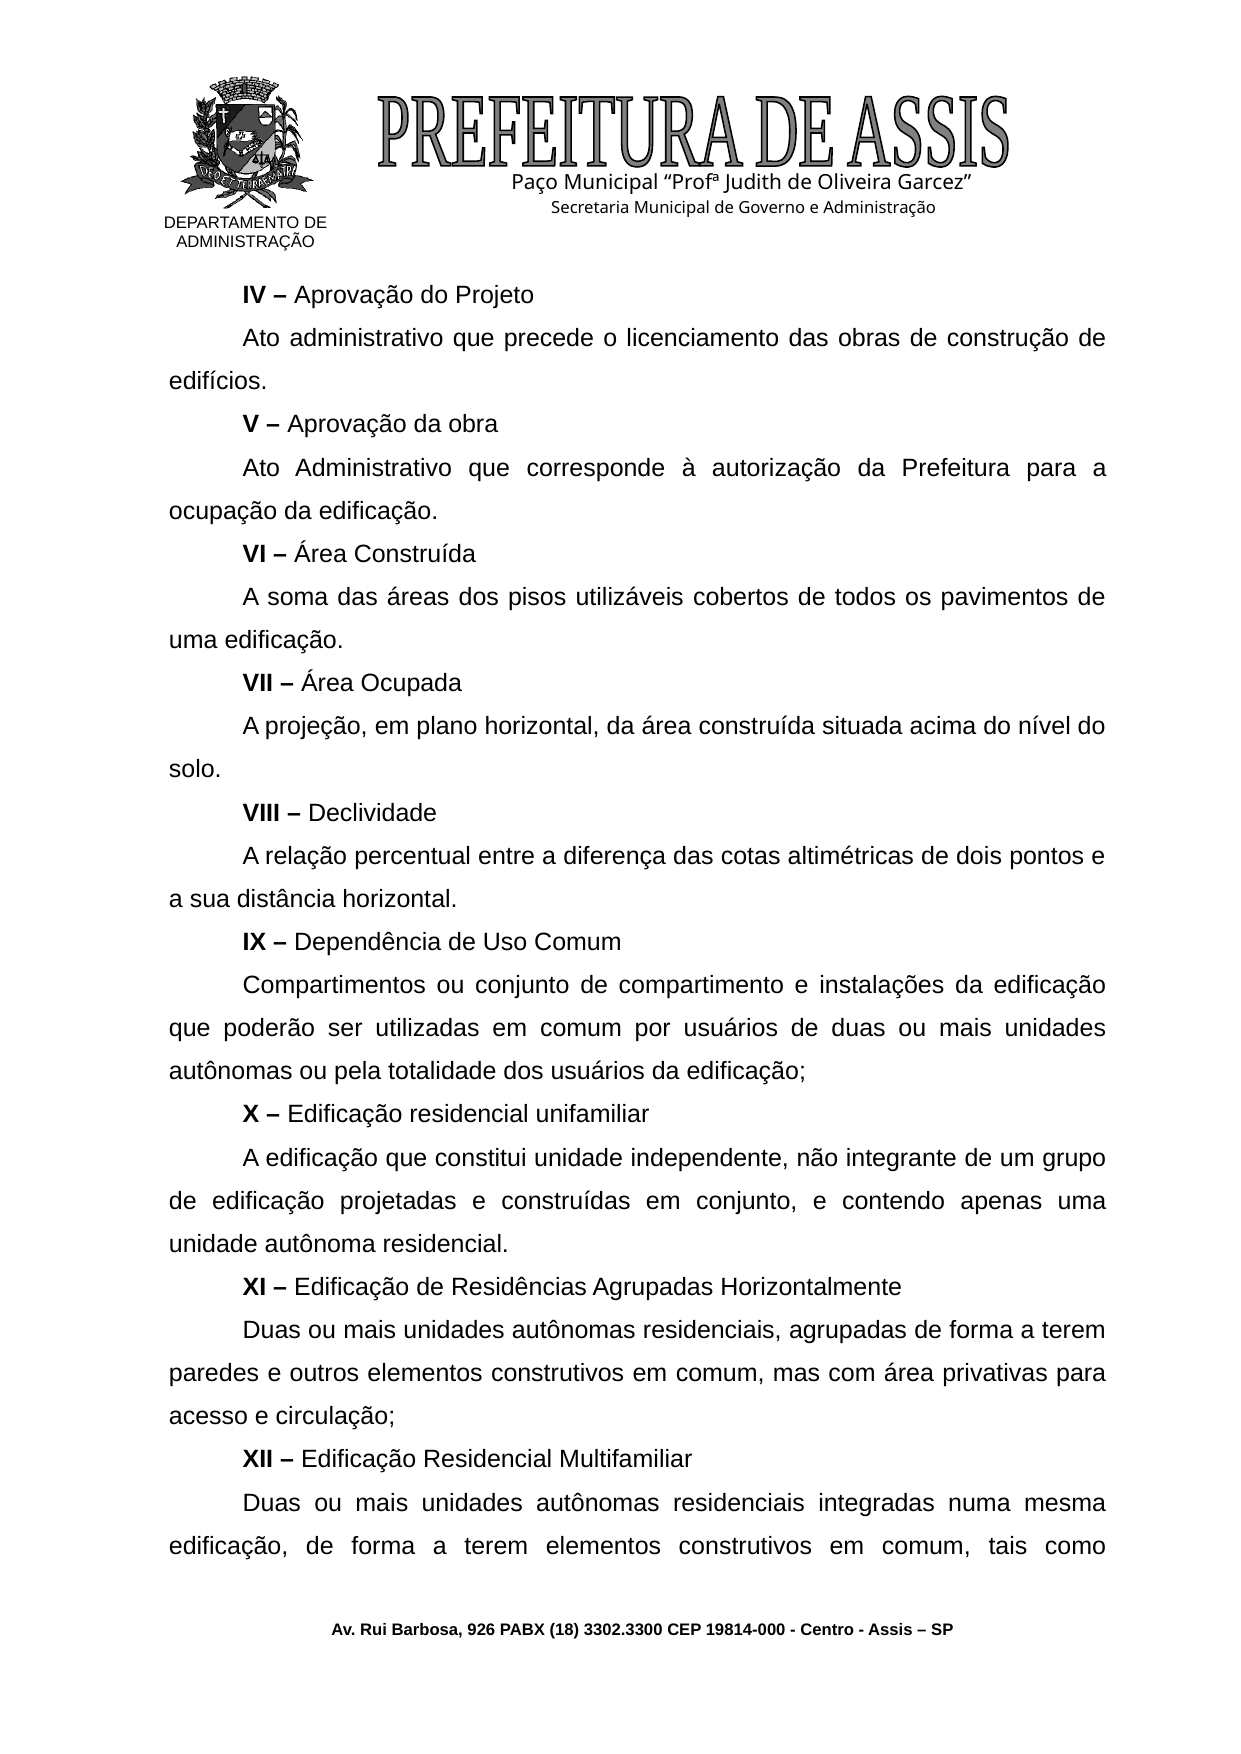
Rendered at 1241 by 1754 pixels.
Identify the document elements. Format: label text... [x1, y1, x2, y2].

text A relação percentual entre a diferença das cotas altimétricas de dois pontos e a sua distância horizontal. [169, 841, 1107, 912]
text XI – Edificação de Residências Agrupadas Horizontalmente [169, 1272, 1107, 1301]
text A projeção, em plano horizontal, da área construída situada acima do nível do solo. [169, 711, 1107, 783]
text X – Edificação residencial unifamiliar [169, 1099, 1107, 1128]
text A soma das áreas dos pisos utilizáveis cobertos de todos os pavimentos de uma edificação. [169, 582, 1107, 654]
text VI – Área Construída [169, 539, 1107, 567]
text VII – Área Ocupada [169, 668, 1107, 697]
text Ato Administrativo que corresponde à autorização da Prefeitura para a ocupação da edificação. [169, 452, 1107, 524]
text Compartimentos ou conjunto de compartimento e instalações da edificação que poderão ser utilizadas em comum por usuários de duas ou mais unidades autônomas ou pela totalidade dos usuários da edificação; [169, 970, 1107, 1085]
text IV – Aprovação do Projeto [169, 280, 1107, 309]
text Duas ou mais unidades autônomas residenciais integradas numa mesma edificação, de forma a terem elementos construtivos em comum, tais como [169, 1487, 1107, 1559]
text A edificação que constitui unidade independente, não integrante de um grupo de edificação projetadas e construídas em conjunto, e contendo apenas uma unidade autônoma residencial. [169, 1142, 1107, 1257]
text IX – Dependência de Uso Comum [169, 927, 1107, 956]
text Duas ou mais unidades autônomas residenciais, agrupadas de forma a terem paredes e outros elementos construtivos em comum, mas com área privativas para acesso e circulação; [169, 1315, 1107, 1430]
text XII – Edificação Residencial Multifamiliar [169, 1444, 1107, 1473]
text Ato administrativo que precede o licenciamento das obras de construção de edifícios. [169, 323, 1107, 395]
text V – Aprovação da obra [169, 409, 1107, 438]
text VIII – Declividade [169, 797, 1107, 826]
